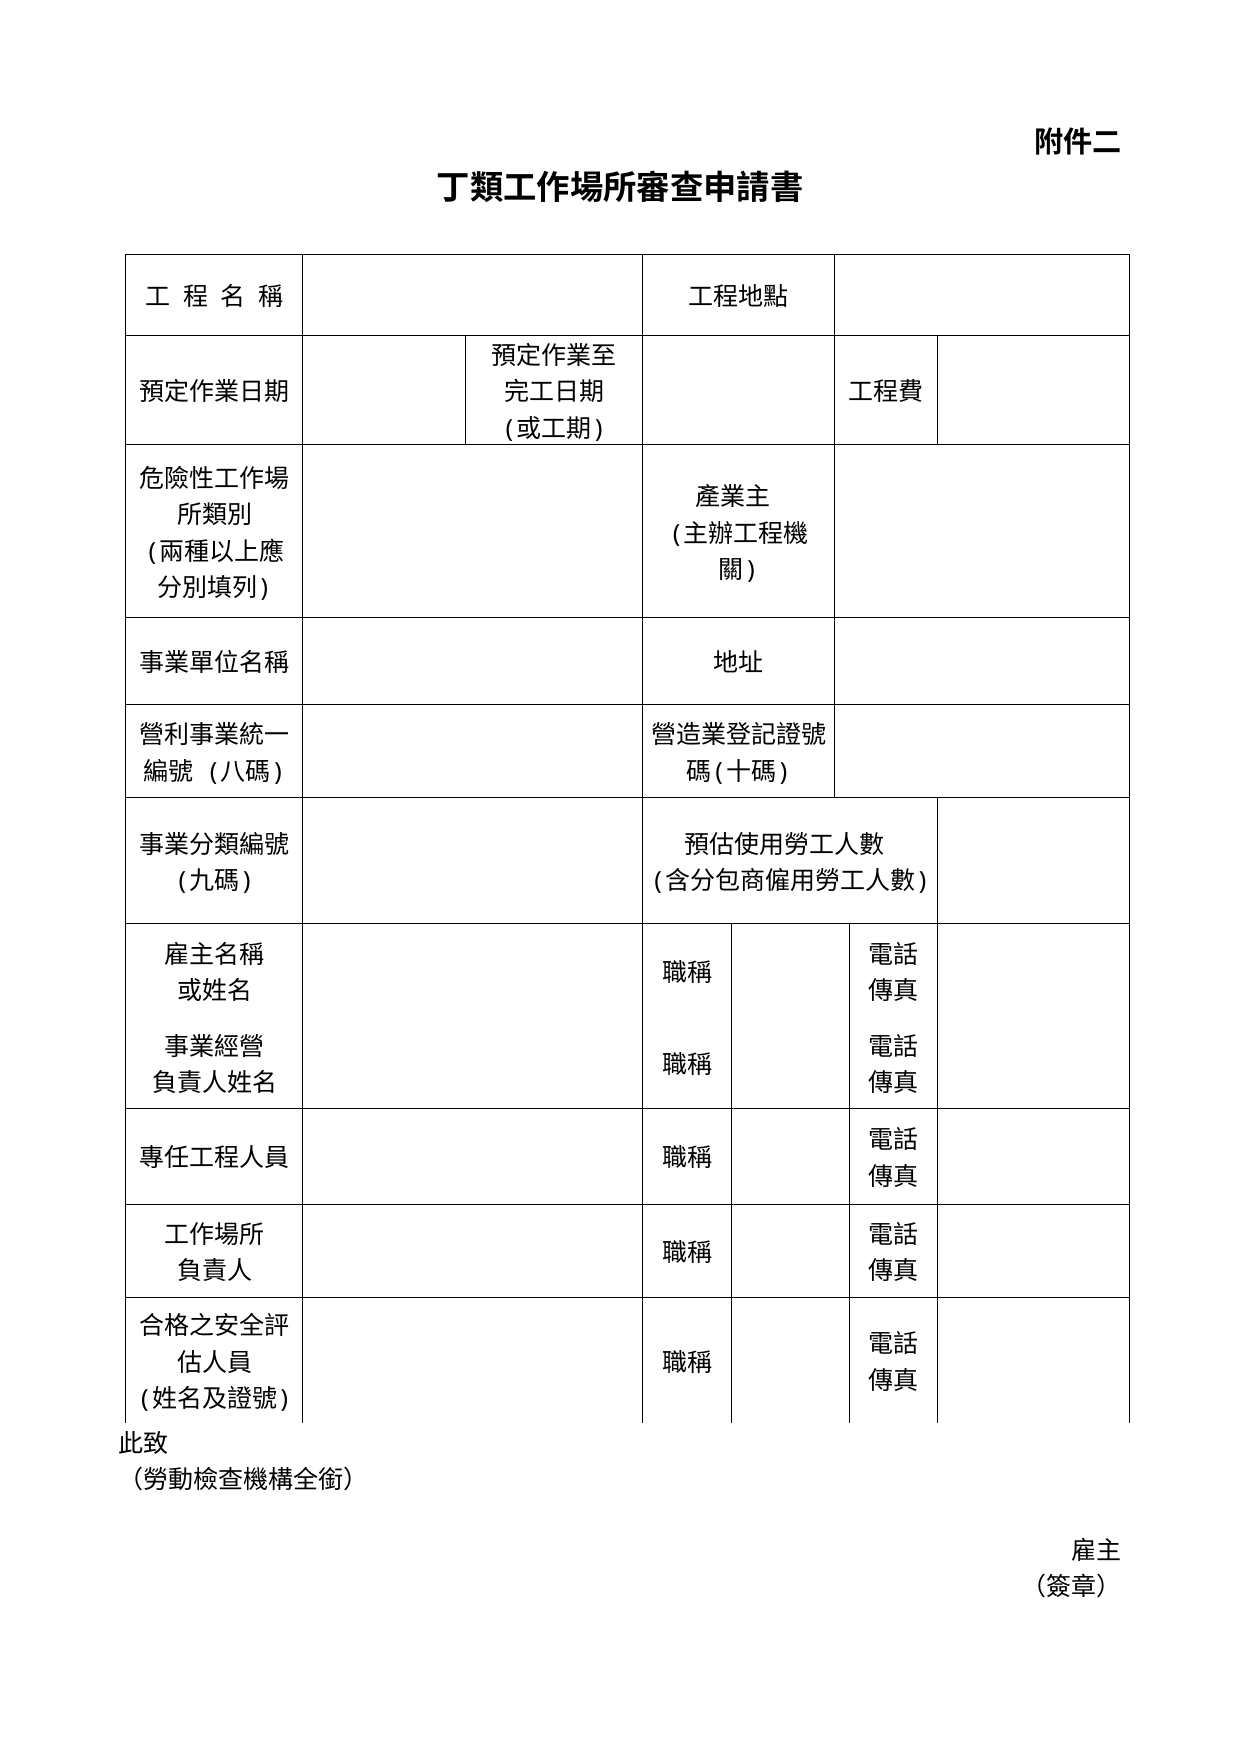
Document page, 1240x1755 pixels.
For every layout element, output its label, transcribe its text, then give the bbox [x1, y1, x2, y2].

table_cell [835, 445, 1129, 617]
table_cell [938, 798, 1129, 923]
table_header 工程地點 [643, 255, 834, 334]
table_cell [303, 1109, 642, 1203]
table_cell [732, 1298, 849, 1423]
text 雇主 （簽章） [118, 1530, 1121, 1603]
table_cell [303, 1016, 642, 1108]
table_cell [938, 1205, 1129, 1297]
table_cell [732, 1205, 849, 1297]
table_cell 事業單位名稱 [126, 618, 302, 704]
table_cell 專任工程人員 [126, 1109, 302, 1203]
table_cell 職稱 [643, 1298, 731, 1423]
table_cell [303, 336, 465, 444]
table_cell 電話 傳真 [850, 1205, 937, 1297]
text （勞動檢查機構全銜） [118, 1460, 1121, 1496]
table_cell 預估使用勞工人數 (含分包商僱用勞工人數) [643, 798, 937, 923]
table_cell 地址 [643, 618, 834, 704]
table_cell 預定作業日期 [126, 336, 302, 444]
table_cell [938, 1016, 1129, 1108]
text 丁類工作場所審查申請書 [118, 160, 1121, 209]
table_cell 電話 傳真 [850, 924, 937, 1016]
table_cell 電話 傳真 [850, 1109, 937, 1203]
table_cell 預定作業至 完工日期 (或工期) [466, 336, 642, 444]
table_cell [303, 1298, 642, 1423]
table_cell [303, 798, 642, 923]
table_cell [938, 1109, 1129, 1203]
table_cell 營利事業統一編號 (八碼) [126, 705, 302, 797]
table_cell 危險性工作場所類別 (兩種以上應分別填列) [126, 445, 302, 617]
text 此致 [118, 1424, 1121, 1460]
table_header [835, 255, 1129, 334]
table_cell 事業經營 負責人姓名 [126, 1016, 302, 1108]
table_cell 職稱 [643, 924, 731, 1016]
table_cell 產業主 (主辦工程機關) [643, 445, 834, 617]
table_cell [303, 924, 642, 1016]
table_cell 職稱 [643, 1016, 731, 1108]
table_cell 合格之安全評估人員 (姓名及證號) [126, 1298, 302, 1423]
table_cell [938, 1298, 1129, 1423]
table_cell 電話 傳真 [850, 1016, 937, 1108]
table_cell 電話 傳真 [850, 1298, 937, 1423]
table_cell [303, 705, 642, 797]
table_cell [835, 705, 1129, 797]
table_cell 工程費 [835, 336, 937, 444]
table_cell [732, 924, 849, 1016]
table_cell 職稱 [643, 1109, 731, 1203]
table_cell [303, 618, 642, 704]
table_cell [835, 618, 1129, 704]
table_cell 工作場所 負責人 [126, 1205, 302, 1297]
table_cell 職稱 [643, 1205, 731, 1297]
table_cell 事業分類編號 (九碼) [126, 798, 302, 923]
text 附件二 [118, 118, 1121, 160]
table_cell [732, 1109, 849, 1203]
table_cell [303, 445, 642, 617]
table_cell [643, 336, 834, 444]
table_cell 營造業登記證號碼(十碼) [643, 705, 834, 797]
table_cell 雇主名稱 或姓名 [126, 924, 302, 1016]
table_cell [303, 1205, 642, 1297]
table_header [303, 255, 642, 334]
table_header 工 程 名 稱 [126, 255, 302, 334]
table_cell [938, 336, 1129, 444]
table_cell [732, 1016, 849, 1108]
table_cell [938, 924, 1129, 1016]
